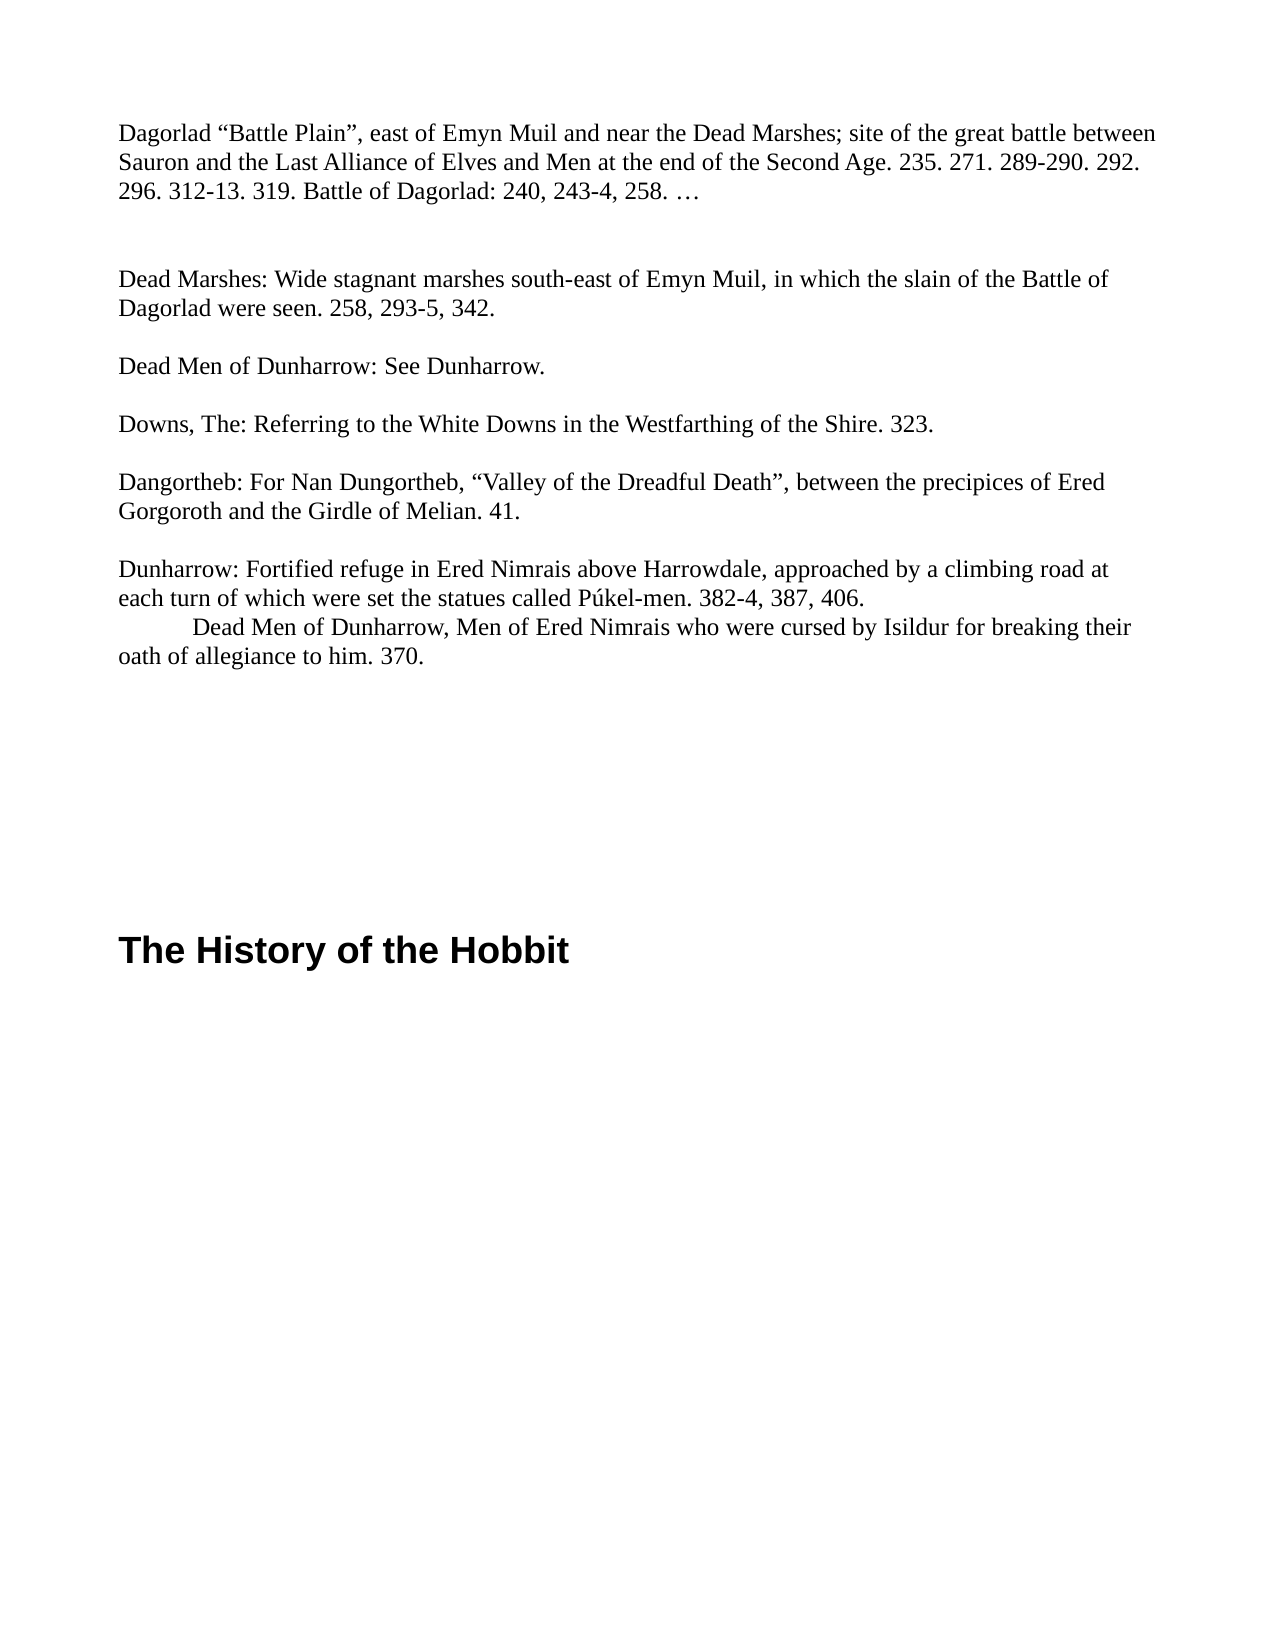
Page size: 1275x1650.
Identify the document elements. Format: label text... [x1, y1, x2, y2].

subtitle The History of the Hobbit [118, 928, 1157, 971]
text Dunharrow: Fortified refuge in Ered Nimrais above Harrowdale, approached by a climbing road at each turn of which were set the statues called Púkel-men. 382-4, 387, 406. [118, 554, 1157, 612]
text Dead Men of Dunharrow, Men of Ered Nimrais who were cursed by Isildur for breaking their oath of allegiance to him. 370. [118, 612, 1157, 670]
text Dead Marshes: Wide stagnant marshes south-east of Emyn Muil, in which the slain of the Battle of Dagorlad were seen. 258, 293-5, 342. [118, 263, 1157, 322]
text Dead Men of Dunharrow: See Dunharrow. [118, 351, 1157, 380]
text Downs, The: Referring to the White Downs in the Westfarthing of the Shire. 323. [118, 409, 1157, 438]
text Dagorlad “Battle Plain”, east of Emyn Muil and near the Dead Marshes; site of the great battle between Sauron and the Last Alliance of Elves and Men at the end of the Second Age. 235. 271. 289-290. 292. 296. 312-13. 319. Battle of Dagorlad: 240, 243-4, 258. … [118, 118, 1157, 205]
text Dangortheb: For Nan Dungortheb, “Valley of the Dreadful Death”, between the precipices of Ered Gorgoroth and the Girdle of Melian. 41. [118, 467, 1157, 525]
